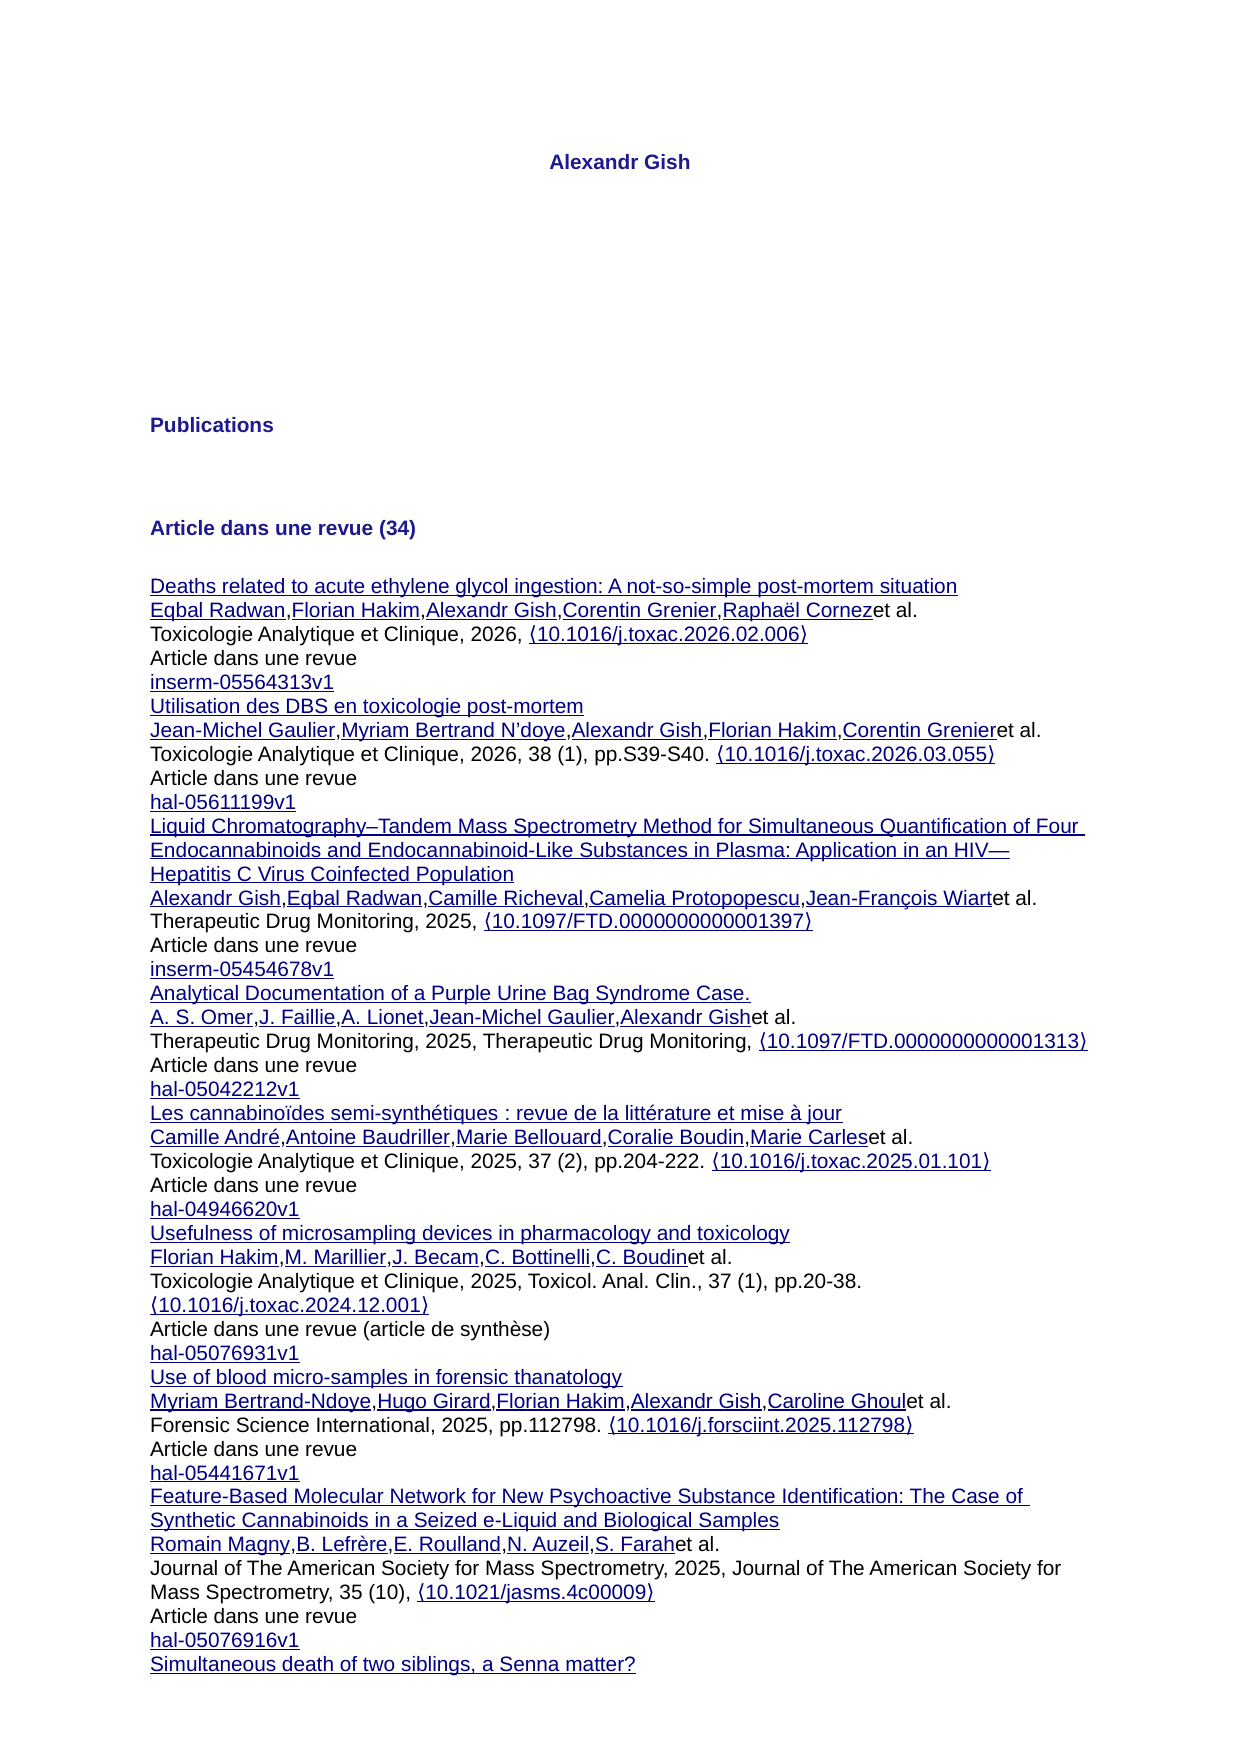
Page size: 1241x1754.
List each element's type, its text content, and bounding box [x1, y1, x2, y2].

table_cell Utilisation des DBS en toxicologie post-mortem Jean-Michel Gaulier,Myriam Bertrand N’doye,Alexandr Gish,Florian Hakim,Corentin Grenieret al. Toxicologie Analytique et Clinique, 2026, 38 (1), pp.S39-S40. ⟨10.1016/j.toxac.2026.03.055⟩ Article dans une revue hal-05611199v1 [150, 694, 1090, 813]
table_cell Les cannabinoïdes semi-synthétiques : revue de la littérature et mise à jour Camille André,Antoine Baudriller,Marie Bellouard,Coralie Boudin,Marie Carleset al. Toxicologie Analytique et Clinique, 2025, 37 (2), pp.204-222. ⟨10.1016/j.toxac.2025.01.101⟩ Article dans une revue hal-04946620v1 [150, 1101, 1090, 1221]
subtitle Publications [150, 412, 1090, 436]
table_cell Usefulness of microsampling devices in pharmacology and toxicology Florian Hakim,M. Marillier,J. Becam,C. Bottinelli,C. Boudinet al. Toxicologie Analytique et Clinique, 2025, Toxicol. Anal. Clin., 37 (1), pp.20-38. ⟨10.1016/j.toxac.2024.12.001⟩ Article dans une revue (article de synthèse) hal-05076931v1 [150, 1221, 1090, 1364]
subtitle Alexandr Gish [150, 150, 1090, 174]
table_cell Liquid Chromatography–Tandem Mass Spectrometry Method for Simultaneous Quantification of Four Endocannabinoids and Endocannabinoid-Like Substances in Plasma: Application in an HIV—Hepatitis C Virus Coinfected Population Alexandr Gish,Eqbal Radwan,Camille Richeval,Camelia Protopopescu,Jean-François Wiartet al. Therapeutic Drug Monitoring, 2025, ⟨10.1097/FTD.0000000000001397⟩ Article dans une revue inserm-05454678v1 [150, 814, 1090, 981]
table_cell Use of blood micro-samples in forensic thanatology Myriam Bertrand-Ndoye,Hugo Girard,Florian Hakim,Alexandr Gish,Caroline Ghoulet al. Forensic Science International, 2025, pp.112798. ⟨10.1016/j.forsciint.2025.112798⟩ Article dans une revue hal-05441671v1 [150, 1365, 1090, 1484]
table_cell Feature-Based Molecular Network for New Psychoactive Substance Identification: The Case of Synthetic Cannabinoids in a Seized e-Liquid and Biological Samples Romain Magny,B. Lefrère,E. Roulland,N. Auzeil,S. Farahet al. Journal of The American Society for Mass Spectrometry, 2025, Journal of The American Society for Mass Spectrometry, 35 (10), ⟨10.1021/jasms.4c00009⟩ Article dans une revue hal-05076916v1 [150, 1484, 1090, 1652]
table_cell Analytical Documentation of a Purple Urine Bag Syndrome Case. A. S. Omer,J. Faillie,A. Lionet,Jean-Michel Gaulier,Alexandr Gishet al. Therapeutic Drug Monitoring, 2025, Therapeutic Drug Monitoring, ⟨10.1097/FTD.0000000000001313⟩ Article dans une revue hal-05042212v1 [150, 981, 1090, 1101]
subtitle Article dans une revue (34) [150, 516, 1090, 539]
table_cell Simultaneous death of two siblings, a Senna matter? [150, 1652, 1090, 1676]
table_header Deaths related to acute ethylene glycol ingestion: A not-so-simple post-mortem situation Eqbal Radwan,Florian Hakim,Alexandr Gish,Corentin Grenier,Raphaël Cornezet al. Toxicologie Analytique et Clinique, 2026, ⟨10.1016/j.toxac.2026.02.006⟩ Article dans une revue inserm-05564313v1 [150, 574, 1090, 694]
